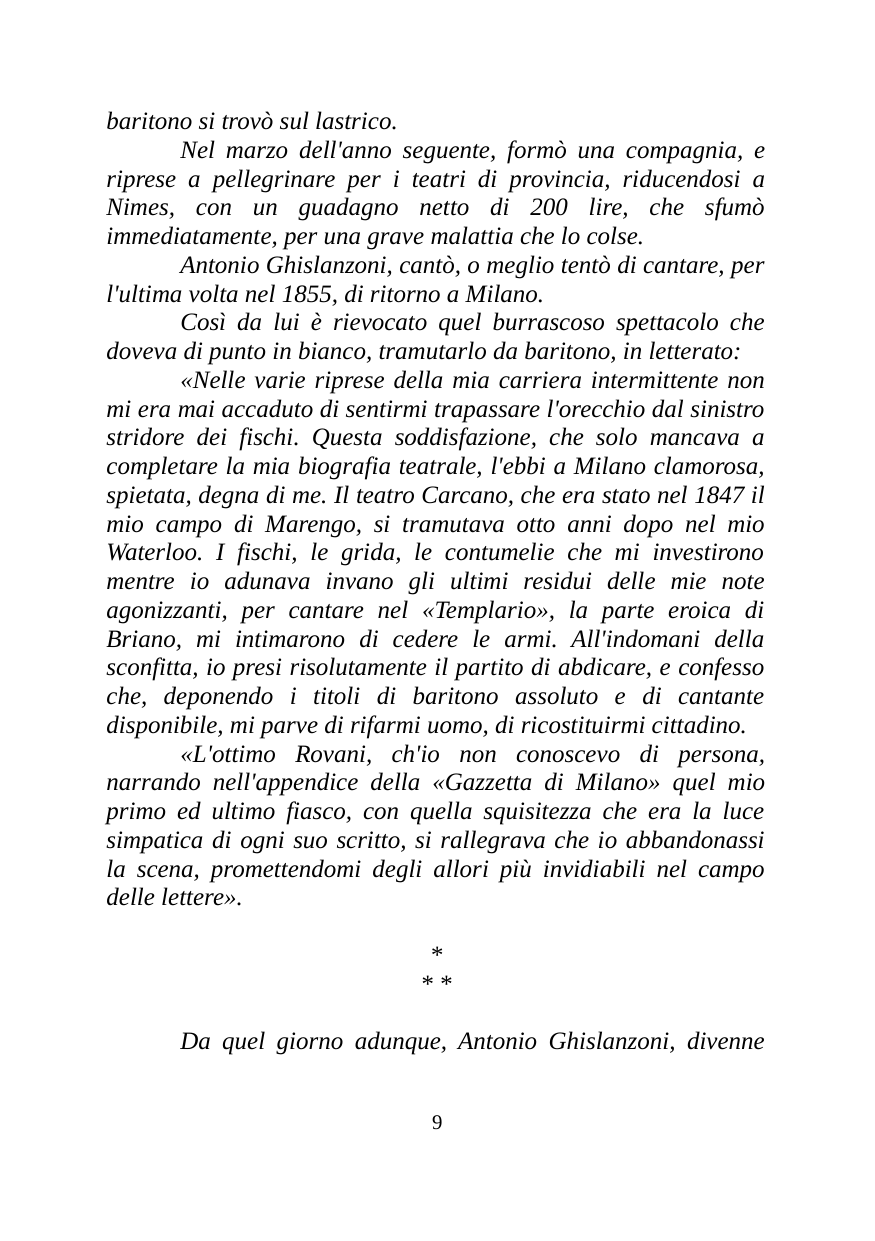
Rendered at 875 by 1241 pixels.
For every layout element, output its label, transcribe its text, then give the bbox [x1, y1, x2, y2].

text Da quel giorno adunque, Antonio Ghislanzoni, divenne [106, 1026, 768, 1055]
text baritono si trovò sul lastrico. [106, 106, 768, 135]
text * * [106, 969, 768, 997]
text Così da lui è rievocato quel burrascoso spettacolo che doveva di punto in bianco, tramutarlo da baritono, in letterato: [106, 307, 768, 365]
text * [106, 940, 768, 969]
text Antonio Ghislanzoni, cantò, o meglio tentò di cantare, per l'ultima volta nel 1855, di ritorno a Milano. [106, 250, 768, 307]
text Nel marzo dell'anno seguente, formò una compagnia, e riprese a pellegrinare per i teatri di provincia, riducendosi a Nimes, con un guadagno netto di 200 lire, che sfumò immediatamente, per una grave malattia che lo colse. [106, 135, 768, 250]
text «L'ottimo Rovani, ch'io non conoscevo di persona, narrando nell'appendice della «Gazzetta di Milano» quel mio primo ed ultimo fiasco, con quella squisitezza che era la luce simpatica di ogni suo scritto, si rallegrava che io abbandonassi la scena, promettendomi degli allori più invidiabili nel campo delle lettere». [106, 739, 768, 911]
text «Nelle varie riprese della mia carriera intermittente non mi era mai accaduto di sentirmi trapassare l'orecchio dal sinistro stridore dei fischi. Questa soddisfazione, che solo mancava a completare la mia biografia teatrale, l'ebbi a Milano clamorosa, spietata, degna di me. Il teatro Carcano, che era stato nel 1847 il mio campo di Marengo, si tramutava otto anni dopo nel mio Waterloo. I fischi, le grida, le contumelie che mi investirono mentre io adunava invano gli ultimi residui delle mie note agonizzanti, per cantare nel «Templario», la parte eroica di Briano, mi intimarono di cedere le armi. All'indomani della sconfitta, io presi risolutamente il partito di abdicare, e confesso che, deponendo i titoli di baritono assoluto e di cantante disponibile, mi parve di rifarmi uomo, di ricostituirmi cittadino. [106, 365, 768, 739]
